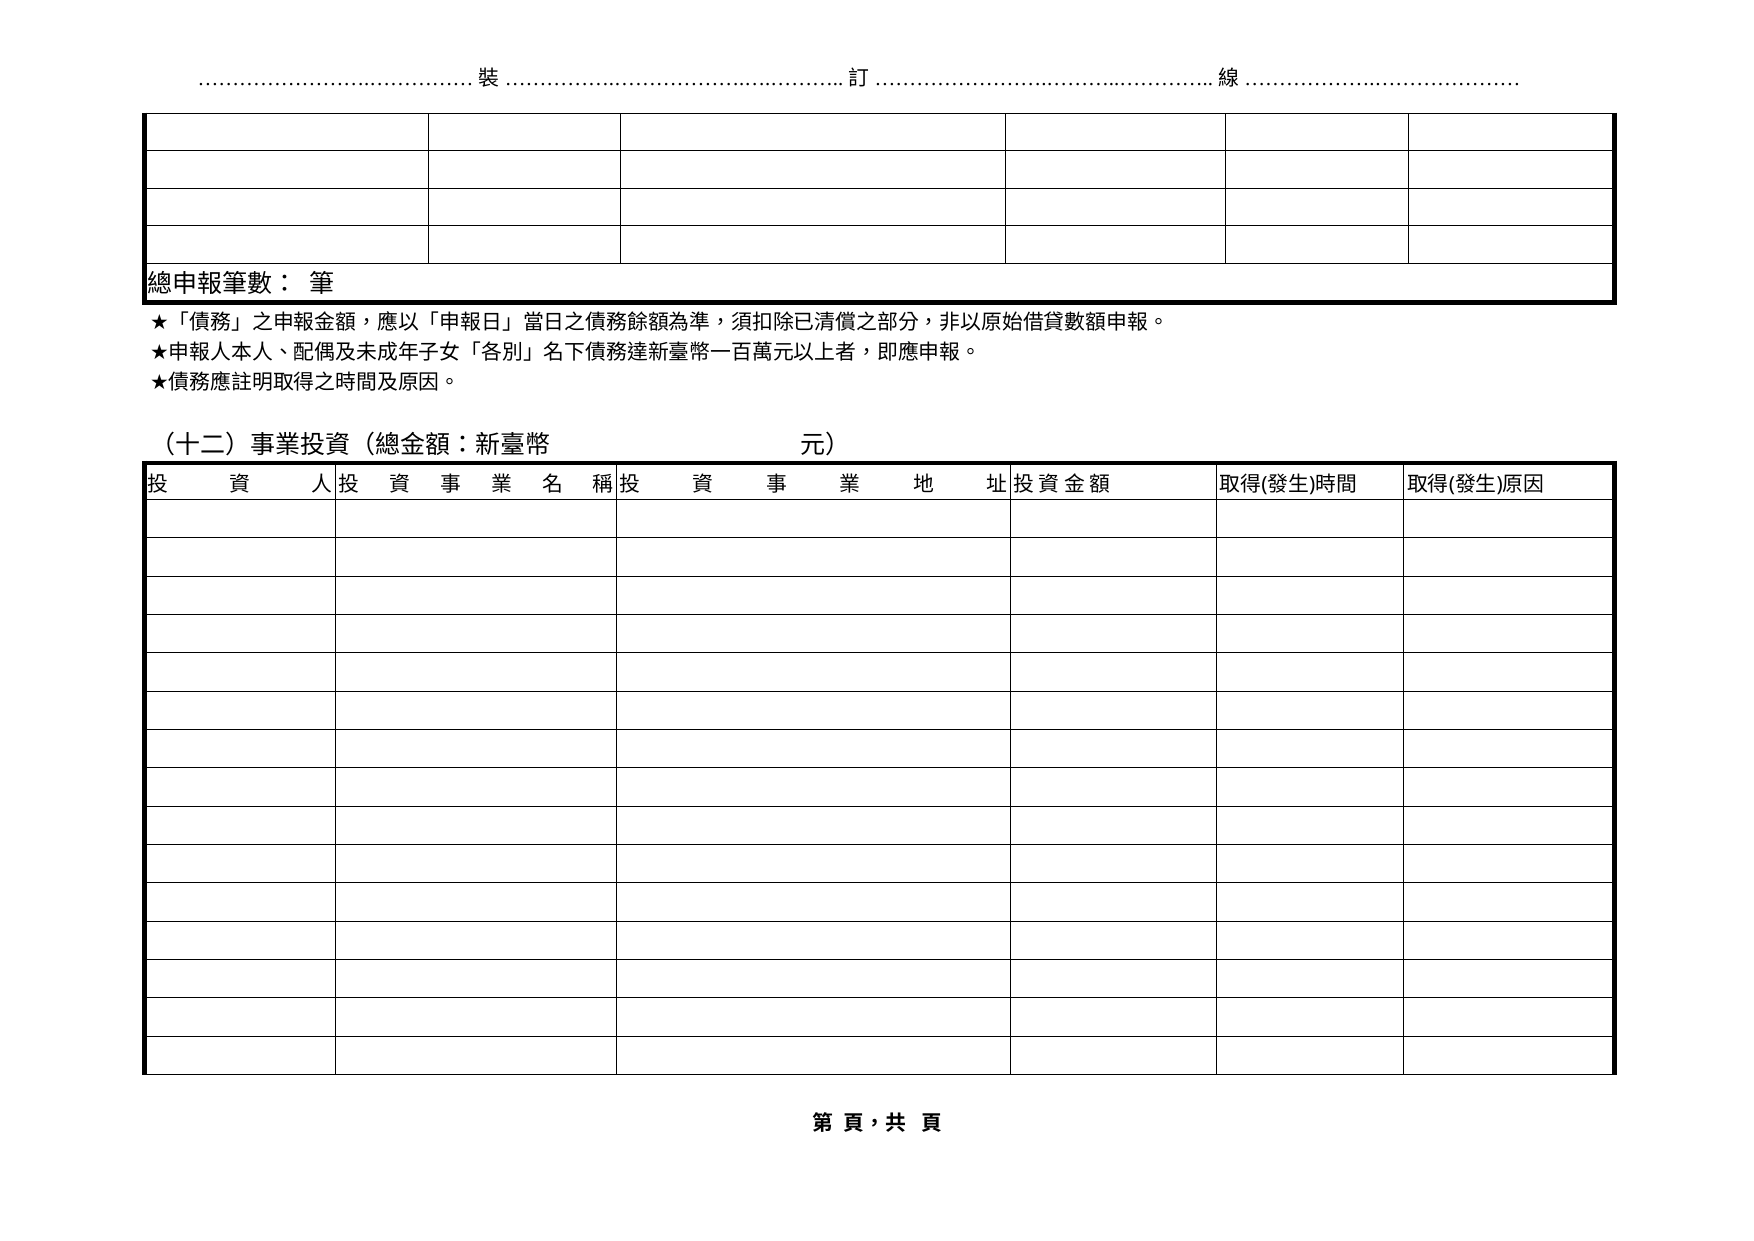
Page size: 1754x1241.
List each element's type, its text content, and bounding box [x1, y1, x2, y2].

table_cell [147, 1037, 335, 1074]
table_cell [1217, 845, 1403, 882]
table_cell [617, 807, 1010, 844]
table_cell [336, 807, 616, 844]
table_cell [1006, 114, 1225, 150]
table_cell [147, 538, 335, 576]
table_cell [1226, 151, 1408, 188]
table_cell [1217, 653, 1403, 691]
table_cell [617, 998, 1010, 1036]
table_cell [1011, 538, 1216, 576]
table_cell [1404, 807, 1612, 844]
text ★「債務」之申報金額，應以「申報日」當日之債務餘額為準，須扣除已清償之部分，非以原始借貸數額申報。 [150, 305, 1604, 335]
table_cell [1404, 692, 1612, 729]
table_cell [1217, 1037, 1403, 1074]
table_cell [147, 226, 428, 263]
table_cell [1006, 189, 1225, 225]
table_cell [1226, 114, 1408, 150]
table_cell [429, 226, 620, 263]
table_cell [336, 768, 616, 806]
table_cell [147, 730, 335, 767]
table_cell [621, 114, 1005, 150]
table_cell [147, 189, 428, 225]
text ★債務應註明取得之時間及原因。 [150, 366, 1604, 396]
table_cell [336, 922, 616, 959]
table_cell [1011, 998, 1216, 1036]
table_cell [429, 114, 620, 150]
table_cell [336, 692, 616, 729]
table_cell [1011, 1037, 1216, 1074]
table_cell [1404, 538, 1612, 576]
table_cell [147, 151, 428, 188]
table_cell [1217, 692, 1403, 729]
table_cell [1011, 653, 1216, 691]
table_cell [621, 189, 1005, 225]
table_cell [147, 960, 335, 997]
table_cell [1217, 960, 1403, 997]
table_cell [617, 500, 1010, 537]
table_cell [1217, 998, 1403, 1036]
table_cell [1404, 1037, 1612, 1074]
table_cell [147, 807, 335, 844]
text （十二）事業投資（總金額：新臺幣 元） [150, 424, 1604, 461]
table_cell [1011, 960, 1216, 997]
table_cell [1404, 883, 1612, 921]
table_cell [617, 768, 1010, 806]
table_cell [1404, 615, 1612, 652]
table_cell [1409, 226, 1612, 263]
table_cell [336, 615, 616, 652]
table_cell [147, 500, 335, 537]
text ★申報人本人、配偶及未成年子女「各別」名下債務達新臺幣一百萬元以上者，即應申報。 [150, 335, 1604, 366]
table_cell [1404, 730, 1612, 767]
table_cell [1217, 807, 1403, 844]
table_cell [1217, 577, 1403, 614]
table_cell [336, 500, 616, 537]
table_cell [336, 653, 616, 691]
table_header 投資人 [147, 465, 335, 499]
table_cell [617, 730, 1010, 767]
table_cell [147, 114, 428, 150]
table_header 取得(發生)原因 [1404, 465, 1612, 499]
table_cell [336, 883, 616, 921]
table_cell [617, 615, 1010, 652]
table_header 取得(發生)時間 [1217, 465, 1403, 499]
table_cell [1217, 500, 1403, 537]
table_cell [147, 615, 335, 652]
table_cell [621, 226, 1005, 263]
table_cell [336, 538, 616, 576]
table_cell [1011, 807, 1216, 844]
table_cell [336, 998, 616, 1036]
table_cell [621, 151, 1005, 188]
table_cell [617, 1037, 1010, 1074]
table_cell [1226, 226, 1408, 263]
table_cell [617, 692, 1010, 729]
table_cell [617, 538, 1010, 576]
table_cell [1011, 883, 1216, 921]
table_cell [429, 151, 620, 188]
table_header 投資事業地址 [617, 465, 1010, 499]
table_cell [1404, 500, 1612, 537]
table_cell [1011, 615, 1216, 652]
table_cell [1217, 883, 1403, 921]
table_cell [147, 768, 335, 806]
table_cell [147, 577, 335, 614]
table_cell [1011, 500, 1216, 537]
table_cell [1404, 653, 1612, 691]
table_cell [147, 922, 335, 959]
table_cell [336, 730, 616, 767]
table_cell [1404, 845, 1612, 882]
table_cell [1217, 768, 1403, 806]
table_cell [1217, 615, 1403, 652]
table_cell [1404, 768, 1612, 806]
table_cell [1011, 730, 1216, 767]
table_cell [1409, 151, 1612, 188]
table_cell [617, 577, 1010, 614]
table_cell [617, 960, 1010, 997]
table_cell [617, 653, 1010, 691]
table_cell [429, 189, 620, 225]
table_cell [1217, 922, 1403, 959]
table_cell [336, 960, 616, 997]
table_header 投 資 金 額 [1011, 465, 1216, 499]
table_cell [1404, 577, 1612, 614]
table_cell [1011, 577, 1216, 614]
table_cell [336, 845, 616, 882]
table_cell [1217, 730, 1403, 767]
table_cell [1409, 189, 1612, 225]
table_cell [617, 845, 1010, 882]
table_cell [1011, 768, 1216, 806]
table_cell [336, 1037, 616, 1074]
table_cell [617, 883, 1010, 921]
table_cell [147, 998, 335, 1036]
table_cell [1404, 922, 1612, 959]
table_cell [1006, 151, 1225, 188]
table_cell [1011, 845, 1216, 882]
table_cell [1006, 226, 1225, 263]
table_cell [336, 577, 616, 614]
table_cell [1404, 960, 1612, 997]
table_cell [147, 653, 335, 691]
table_cell [1011, 692, 1216, 729]
table_cell [147, 692, 335, 729]
table_cell [1217, 538, 1403, 576]
table_cell [617, 922, 1010, 959]
table_cell [1404, 998, 1612, 1036]
table_header 投資事業名稱 [336, 465, 616, 499]
table_cell [147, 845, 335, 882]
table_cell [1409, 114, 1612, 150]
table_cell [1226, 189, 1408, 225]
table_cell 總申報筆數： 筆 [147, 264, 1612, 300]
table_cell [1011, 922, 1216, 959]
table_cell [147, 883, 335, 921]
